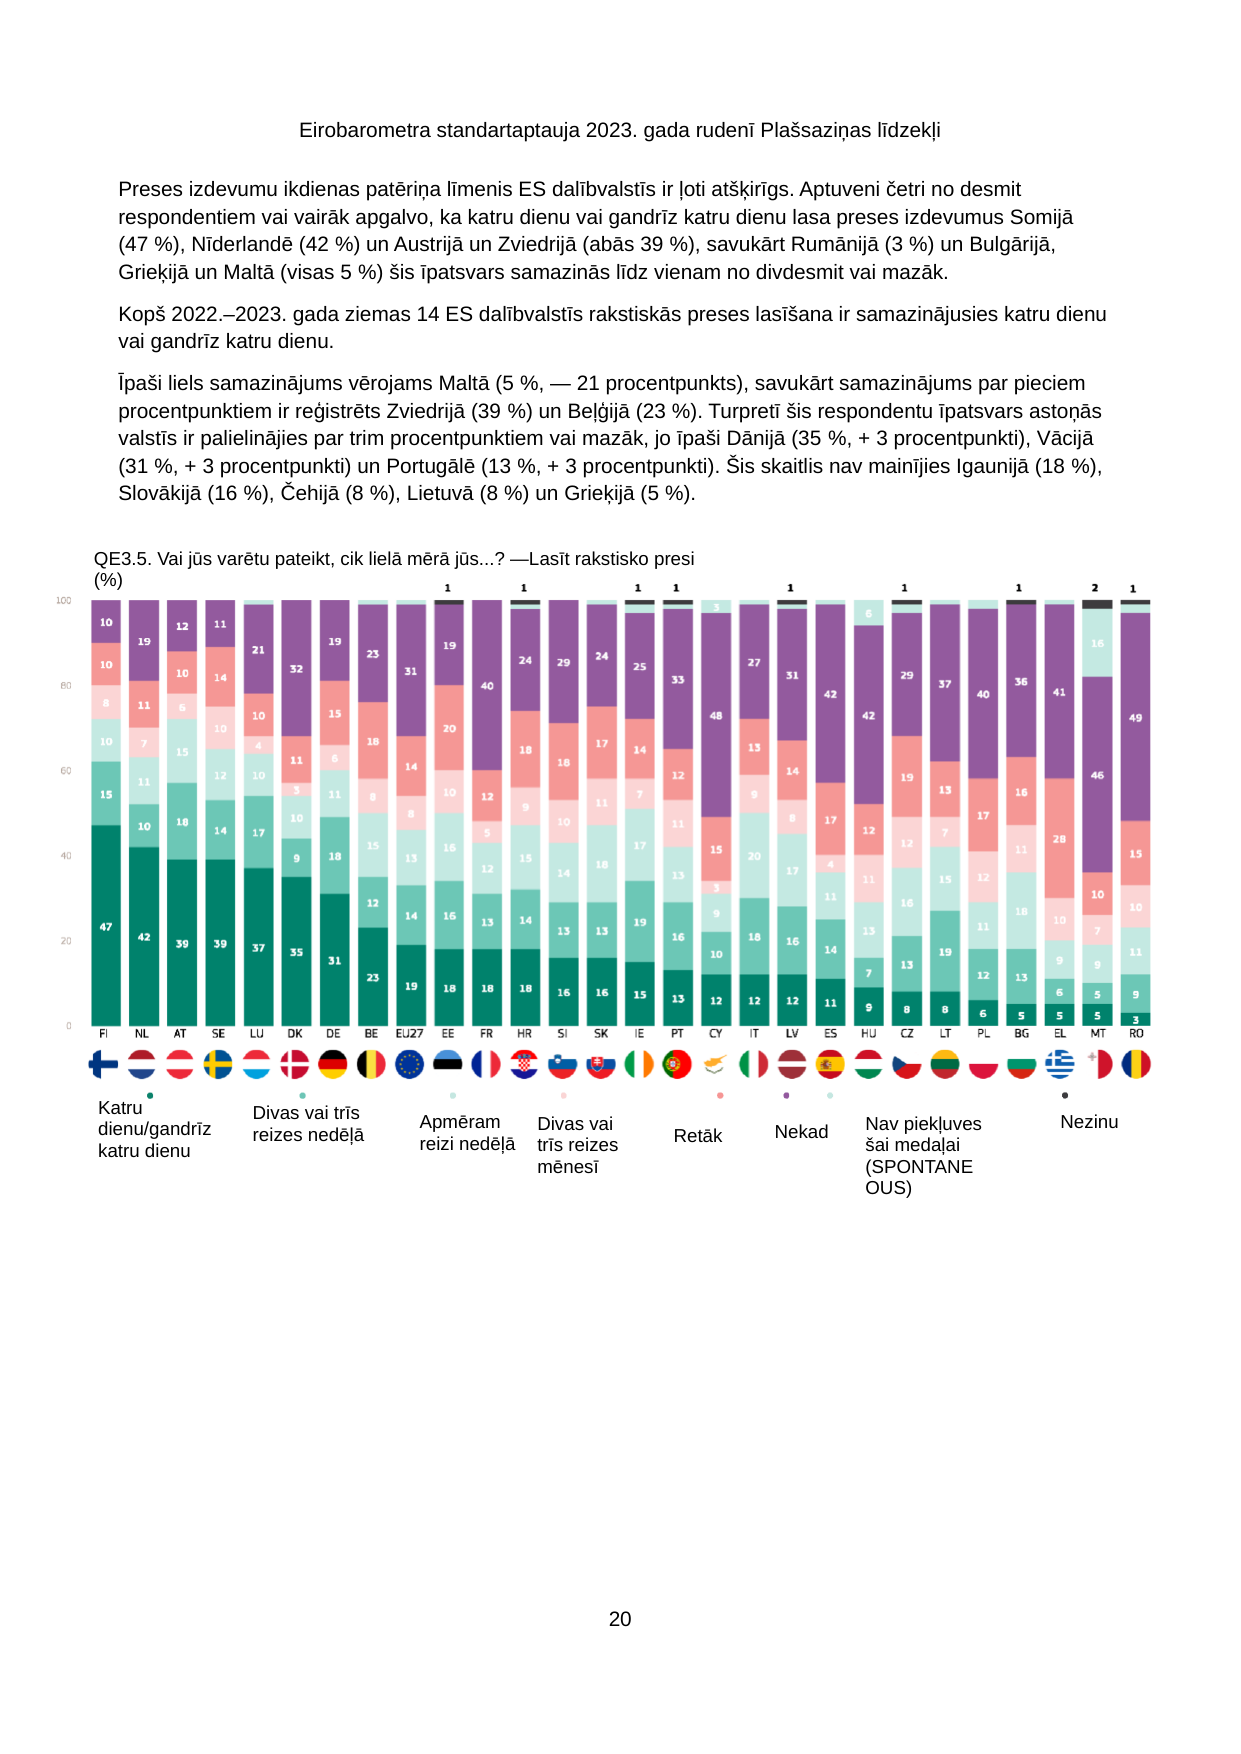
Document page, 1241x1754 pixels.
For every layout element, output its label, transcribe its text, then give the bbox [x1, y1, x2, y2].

text Preses izdevumu ikdienas patēriņa līmenis ES dalībvalstīs ir ļoti atšķirīgs. Aptuveni četri no desmit respondentiem vai vairāk apgalvo, ka katru dienu vai gandrīz katru dienu lasa preses izdevumus Somijā (47 %), Nīderlandē (42 %) un Austrijā un Zviedrijā (abās 39 %), savukārt Rumānijā (3 %) un Bulgārijā, Grieķijā un Maltā (visas 5 %) šis īpatsvars samazinās līdz vienam no divdesmit vai mazāk. [118, 177, 1122, 283]
picture [141, 1090, 1069, 1103]
text Kopš 2022.–2023. gada ziemas 14 ES dalībvalstīs rakstiskās preses lasīšana ir samazinājusies katru dienu vai gandrīz katru dienu. [118, 302, 1122, 353]
text Īpaši liels samazinājums vērojams Maltā (5 %, — 21 procentpunkts), savukārt samazinājums par pieciem procentpunktiem ir reģistrēts Zviedrijā (39 %) un Beļģijā (23 %). Turpretī šis respondentu īpatsvars astoņās valstīs ir palielinājies par trim procentpunktiem vai mazāk, jo īpaši Dānijā (35 %, + 3 procentpunkti), Vācijā (31 %, + 3 procentpunkti) un Portugālē (13 %, + 3 procentpunkti). Šis skaitlis nav mainījies Igaunijā (18 %), Slovākijā (16 %), Čehijā (8 %), Lietuvā (8 %) un Grieķijā (5 %). [118, 371, 1122, 505]
picture [47, 578, 1170, 1085]
